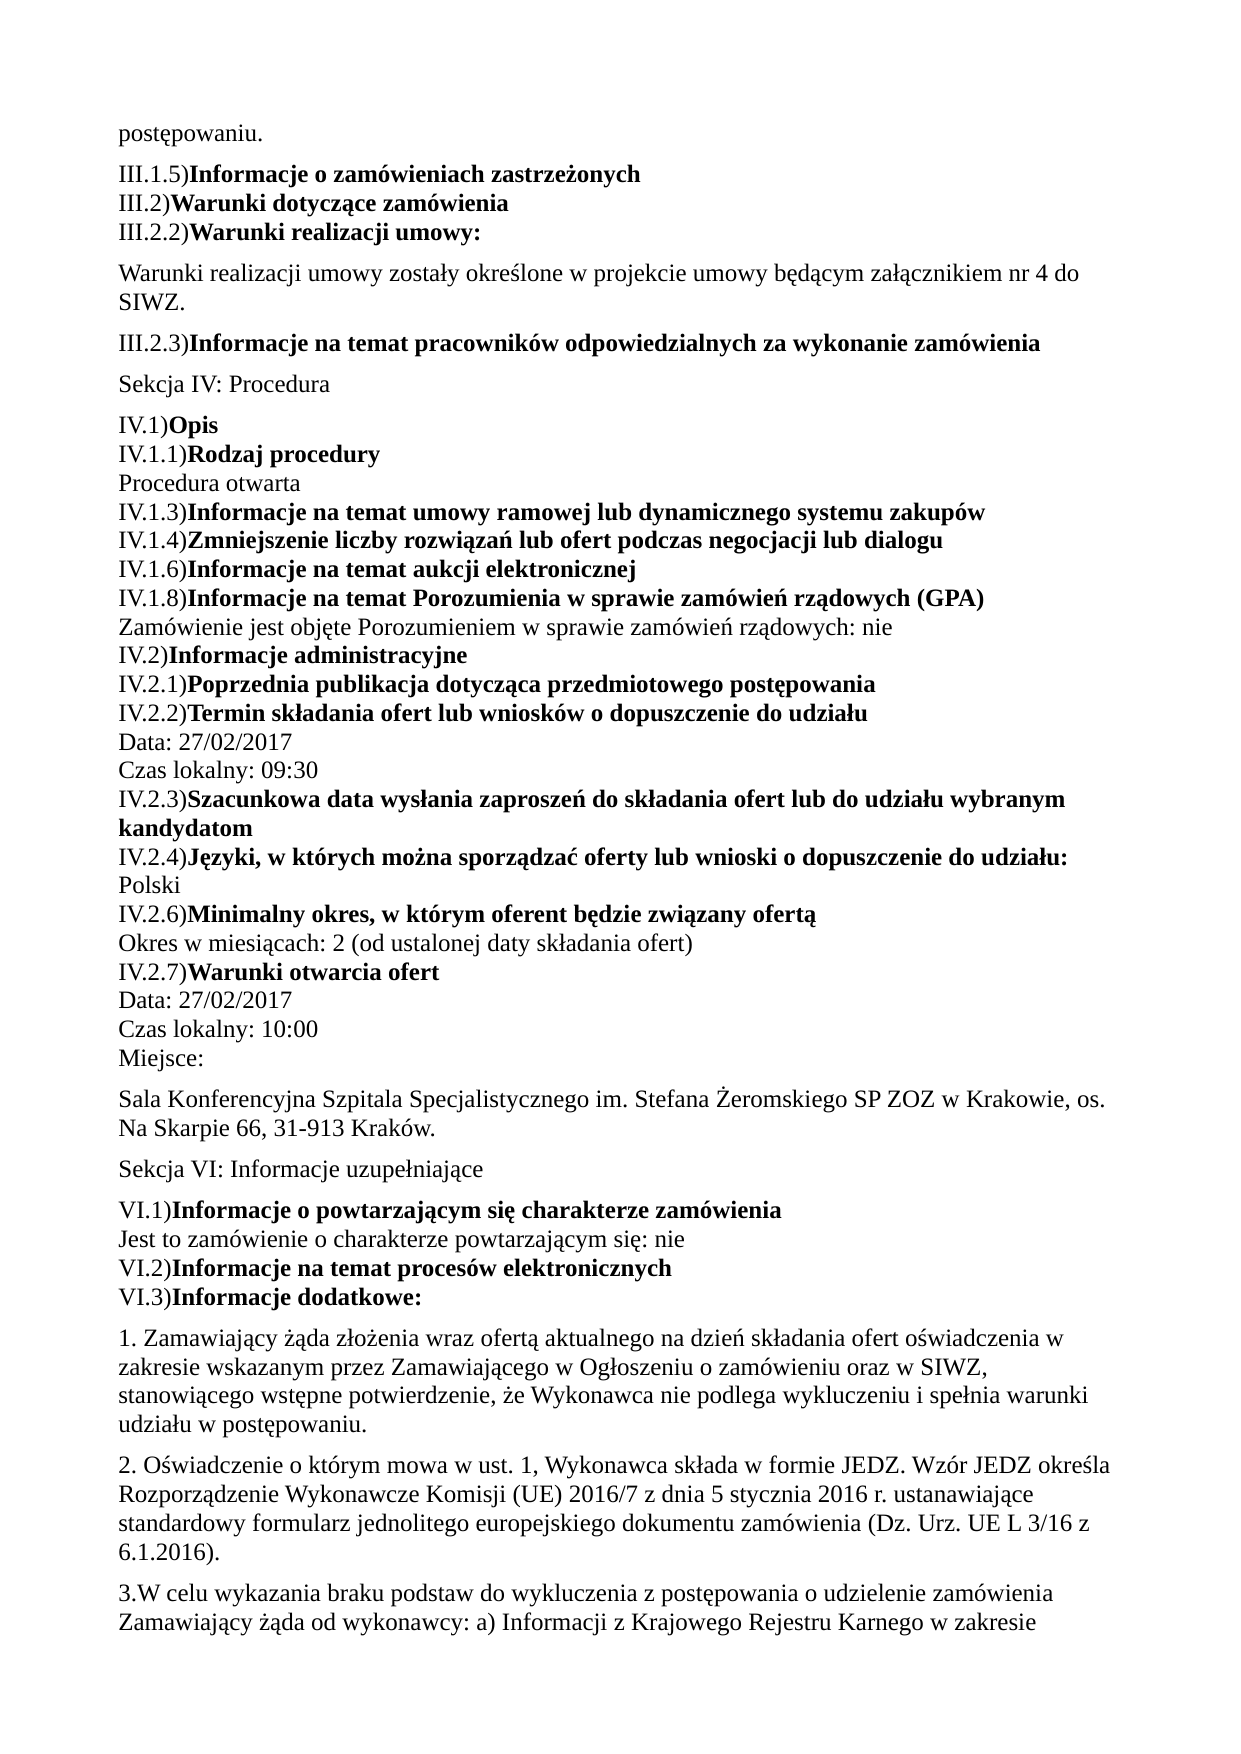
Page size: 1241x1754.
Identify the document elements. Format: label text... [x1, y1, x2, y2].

text IV.1.1)Rodzaj procedury [118, 439, 1122, 468]
text Jest to zamówienie o charakterze powtarzającym się: nie [118, 1224, 1122, 1253]
text Data: 27/02/2017 [118, 727, 1122, 756]
text IV.2.6)Minimalny okres, w którym oferent będzie związany ofertą [118, 899, 1122, 928]
text 1. Zamawiający żąda złożenia wraz ofertą aktualnego na dzień składania ofert oświadczenia w zakresie wskazanym przez Zamawiającego w Ogłoszeniu o zamówieniu oraz w SIWZ, stanowiącego wstępne potwierdzenie, że Wykonawca nie podlega wykluczeniu i spełnia warunki udziału w postępowaniu. [118, 1323, 1122, 1438]
text IV.2.3)Szacunkowa data wysłania zaproszeń do składania ofert lub do udziału wybranym kandydatom [118, 784, 1122, 842]
text IV.2.1)Poprzednia publikacja dotycząca przedmiotowego postępowania [118, 669, 1122, 698]
text Czas lokalny: 09:30 [118, 756, 1122, 784]
text IV.1.4)Zmniejszenie liczby rozwiązań lub ofert podczas negocjacji lub dialogu [118, 526, 1122, 554]
text VI.3)Informacje dodatkowe: [118, 1282, 1122, 1311]
text Sala Konferencyjna Szpitala Specjalistycznego im. Stefana Żeromskiego SP ZOZ w Krakowie, os. Na Skarpie 66, 31-913 Kraków. [118, 1084, 1122, 1142]
text III.2.2)Warunki realizacji umowy: [118, 217, 1122, 246]
text IV.1.8)Informacje na temat Porozumienia w sprawie zamówień rządowych (GPA) [118, 583, 1122, 612]
text IV.1.3)Informacje na temat umowy ramowej lub dynamicznego systemu zakupów [118, 497, 1122, 526]
text VI.2)Informacje na temat procesów elektronicznych [118, 1253, 1122, 1282]
text III.2)Warunki dotyczące zamówienia [118, 188, 1122, 217]
text IV.2.4)Języki, w których można sporządzać oferty lub wnioski o dopuszczenie do udziału: [118, 842, 1122, 871]
text IV.1.6)Informacje na temat aukcji elektronicznej [118, 554, 1122, 583]
text Czas lokalny: 10:00 [118, 1014, 1122, 1043]
text IV.1)Opis [118, 411, 1122, 439]
text 2. Oświadczenie o którym mowa w ust. 1, Wykonawca składa w formie JEDZ. Wzór JEDZ określa Rozporządzenie Wykonawcze Komisji (UE) 2016/7 z dnia 5 stycznia 2016 r. ustanawiające standardowy formularz jednolitego europejskiego dokumentu zamówienia (Dz. Urz. UE L 3/16 z 6.1.2016). [118, 1451, 1122, 1566]
text Data: 27/02/2017 [118, 986, 1122, 1014]
text Miejsce: [118, 1043, 1122, 1072]
text Warunki realizacji umowy zostały określone w projekcie umowy będącym załącznikiem nr 4 do SIWZ. [118, 258, 1122, 316]
text VI.1)Informacje o powtarzającym się charakterze zamówienia [118, 1196, 1122, 1224]
text Zamówienie jest objęte Porozumieniem w sprawie zamówień rządowych: nie [118, 612, 1122, 641]
text Okres w miesiącach: 2 (od ustalonej daty składania ofert) [118, 928, 1122, 957]
text postępowaniu. [118, 118, 1122, 147]
text Polski [118, 871, 1122, 899]
text Procedura otwarta [118, 468, 1122, 497]
text Sekcja VI: Informacje uzupełniające [118, 1154, 1122, 1183]
text IV.2.2)Termin składania ofert lub wniosków o dopuszczenie do udziału [118, 698, 1122, 727]
text III.1.5)Informacje o zamówieniach zastrzeżonych [118, 159, 1122, 188]
text IV.2.7)Warunki otwarcia ofert [118, 957, 1122, 986]
text Sekcja IV: Procedura [118, 369, 1122, 398]
text III.2.3)Informacje na temat pracowników odpowiedzialnych za wykonanie zamówienia [118, 328, 1122, 357]
text IV.2)Informacje administracyjne [118, 641, 1122, 669]
text 3.W celu wykazania braku podstaw do wykluczenia z postępowania o udzielenie zamówienia Zamawiający żąda od wykonawcy: a) Informacji z Krajowego Rejestru Karnego w zakresie [118, 1578, 1122, 1636]
